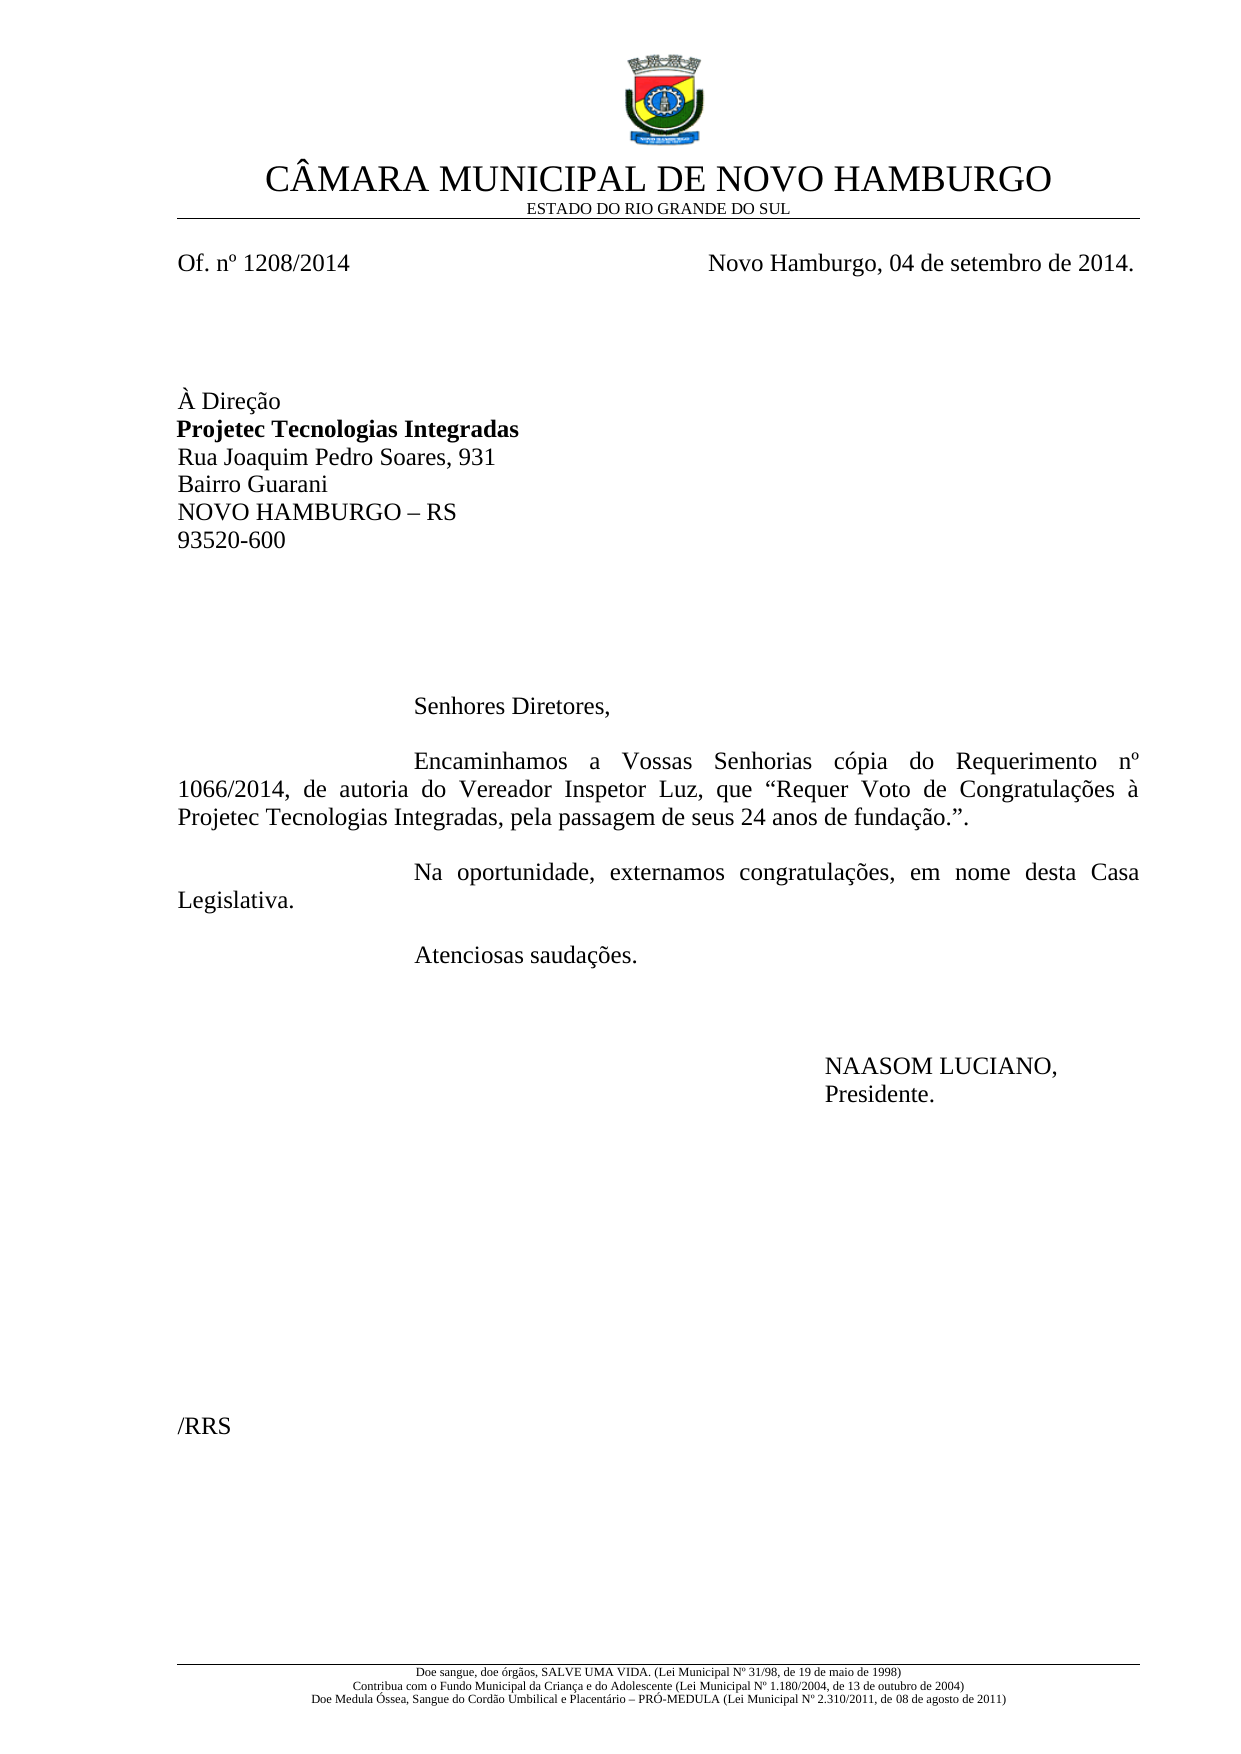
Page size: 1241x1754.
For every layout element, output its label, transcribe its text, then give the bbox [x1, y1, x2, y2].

text Of. nº 1208/2014 Novo Hamburgo, 04 de setembro de 2014. [177, 249, 1140, 276]
text Encaminhamos a Vossas Senhorias cópia do Requerimento nº 1066/2014, de autoria do Vereador Inspetor Luz, que “Requer Voto de Congratulações à Projetec Tecnologias Integradas, pela passagem de seus 24 anos de fundação.”. [177, 747, 1140, 831]
picture [618, 47, 708, 150]
text À Direção [177, 387, 1140, 415]
text Rua Joaquim Pedro Soares, 931 [177, 443, 1140, 470]
text Atenciosas saudações. [414, 941, 1140, 969]
text 93520-600 [177, 526, 1140, 553]
text /RRS [177, 1412, 1140, 1440]
text Bairro Guarani [177, 470, 1140, 498]
text Projetec Tecnologias Integradas [176, 415, 1140, 443]
text NOVO HAMBURGO – RS [177, 498, 1140, 526]
text NAASOM LUCIANO, [177, 1052, 1140, 1080]
text Senhores Diretores, [177, 692, 1140, 720]
text Na oportunidade, externamos congratulações, em nome desta Casa Legislativa. [177, 858, 1140, 914]
text Presidente. [177, 1080, 1140, 1108]
